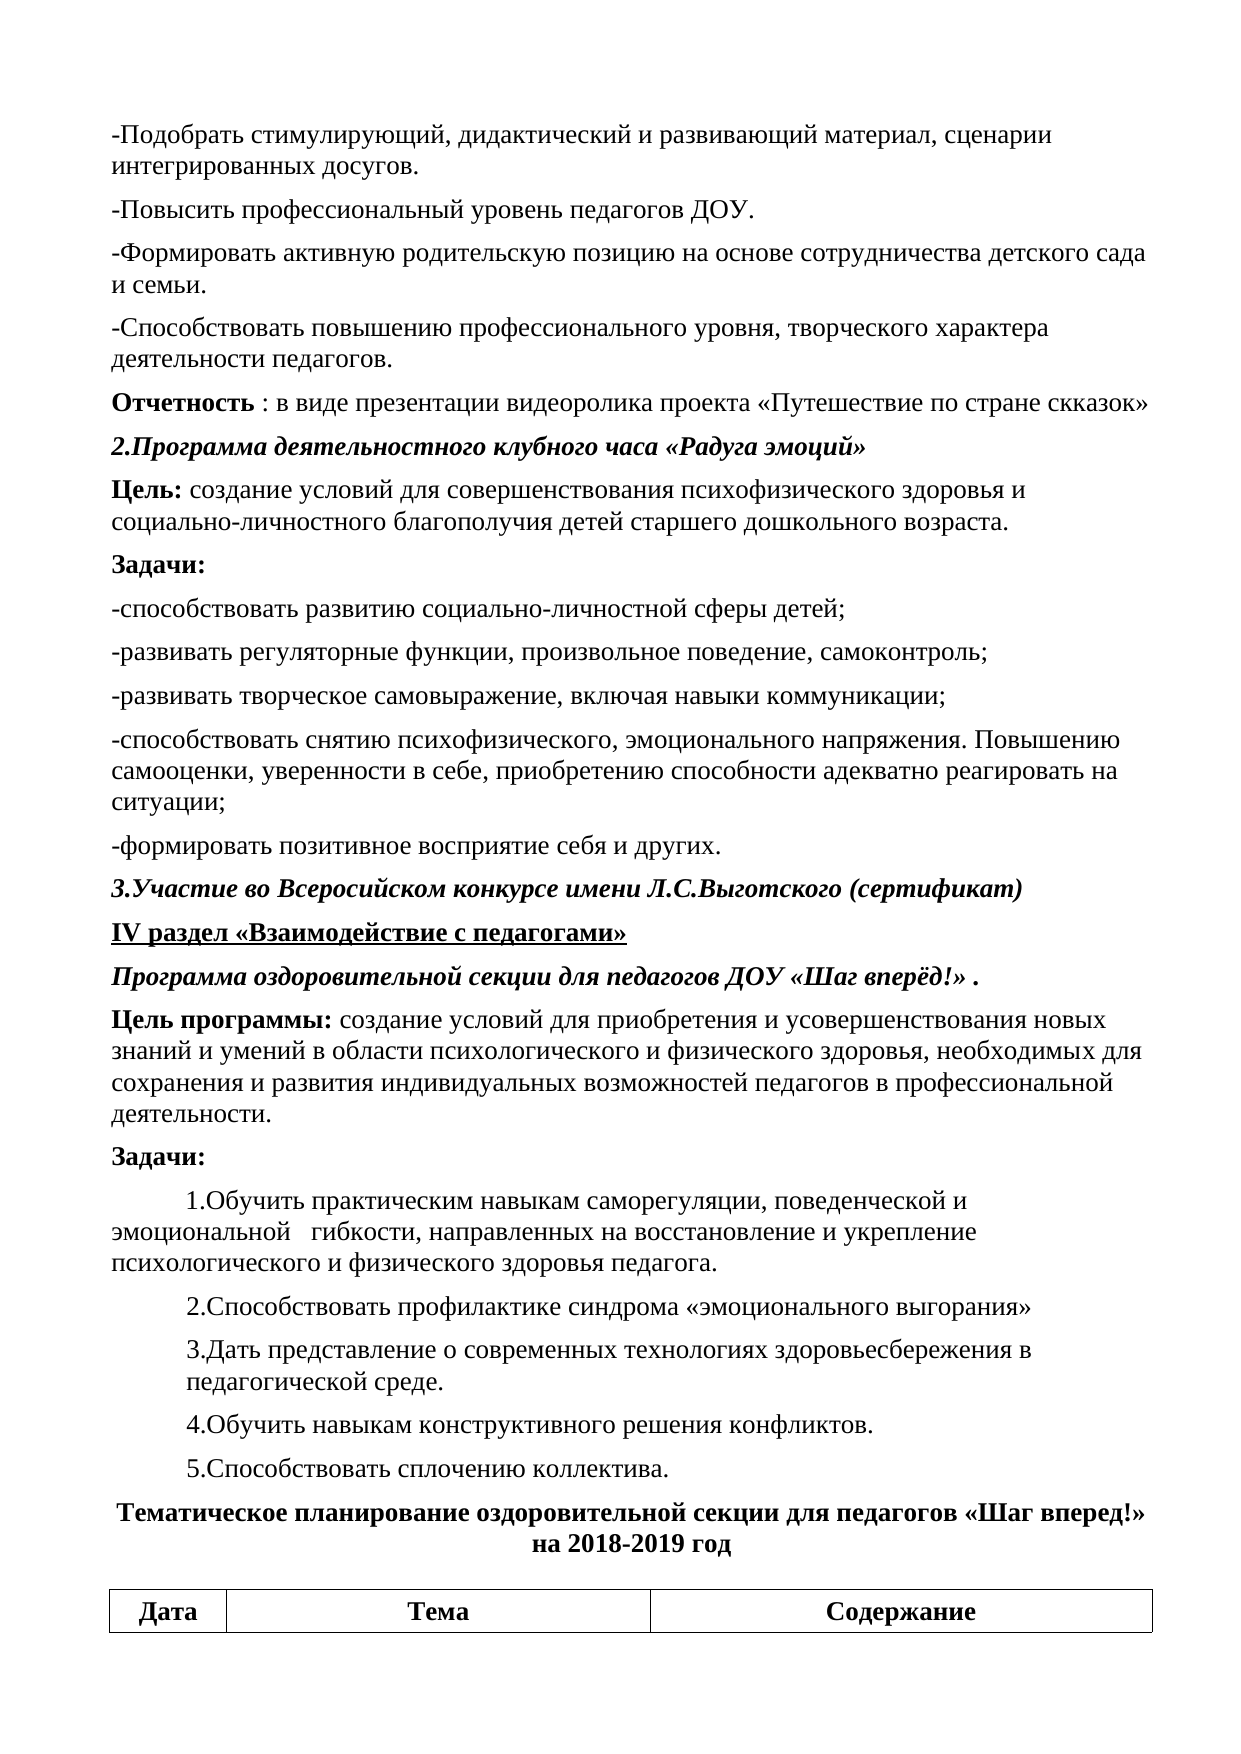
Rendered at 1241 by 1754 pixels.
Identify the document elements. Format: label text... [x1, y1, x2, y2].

text Отчетность : в виде презентации видеоролика проекта «Путешествие по стране скказок» [111, 386, 1152, 417]
text Цель программы: создание условий для приобретения и усовершенствования новых знаний и умений в области психологического и физического здоровья, необходимых для сохранения и развития индивидуальных возможностей педагогов в профессиональной деятельности. [111, 1003, 1152, 1128]
text Задачи: [111, 548, 1152, 579]
text 1.Обучить практическим навыкам саморегуляции, поведенческой и эмоциональной гибкости, направленных на восстановление и укрепление психологического и физического здоровья педагога. [111, 1184, 1152, 1277]
list 2.Способствовать профилактике синдрома «эмоционального выгорания» [148, 1290, 1152, 1321]
text -способствовать снятию психофизического, эмоционального напряжения. Повышению самооценки, уверенности в себе, приобретению способности адекватно реагировать на ситуации; [111, 723, 1152, 816]
text -способствовать развитию социально-личностной сферы детей; [111, 592, 1152, 623]
text 2.Программа деятельностного клубного часа «Радуга эмоций» [111, 430, 1152, 461]
text Программа оздоровительной секции для педагогов ДОУ «Шаг вперёд!» . [111, 960, 1152, 991]
text Тематическое планирование оздоровительной секции для педагогов «Шаг вперед!» на 2018-2019 год [111, 1496, 1152, 1558]
text -Формировать активную родительскую позицию на основе сотрудничества детского сада и семьи. [111, 237, 1152, 299]
text -развивать творческое самовыражение, включая навыки коммуникации; [111, 679, 1152, 710]
table_header Дата [110, 1590, 226, 1632]
list 3.Дать представление о современных технологиях здоровьесбережения в педагогической среде. [148, 1334, 1152, 1396]
text 3.Участие во Всеросийском конкурсе имени Л.С.Выготского (сертификат) [111, 872, 1152, 903]
text -Повысить профессиональный уровень педагогов ДОУ. [111, 193, 1152, 224]
text -Способствовать повышению профессионального уровня, творческого характера деятельности педагогов. [111, 311, 1152, 374]
table_header Содержание [651, 1590, 1152, 1632]
list 4.Обучить навыкам конструктивного решения конфликтов. [148, 1408, 1152, 1439]
table_header Тема [227, 1590, 650, 1632]
text IV раздел «Взаимодействие с педагогами» [111, 916, 1152, 947]
text Цель: создание условий для совершенствования психофизического здоровья и социально-личностного благополучия детей старшего дошкольного возраста. [111, 473, 1152, 536]
text Задачи: [111, 1140, 1152, 1172]
text -развивать регуляторные функции, произвольное поведение, самоконтроль; [111, 636, 1152, 667]
list 5.Способствовать сплочению коллектива. [148, 1452, 1152, 1483]
text -формировать позитивное восприятие себя и других. [111, 829, 1152, 860]
text -Подобрать стимулирующий, дидактический и развивающий материал, сценарии интегрированных досугов. [111, 118, 1152, 180]
